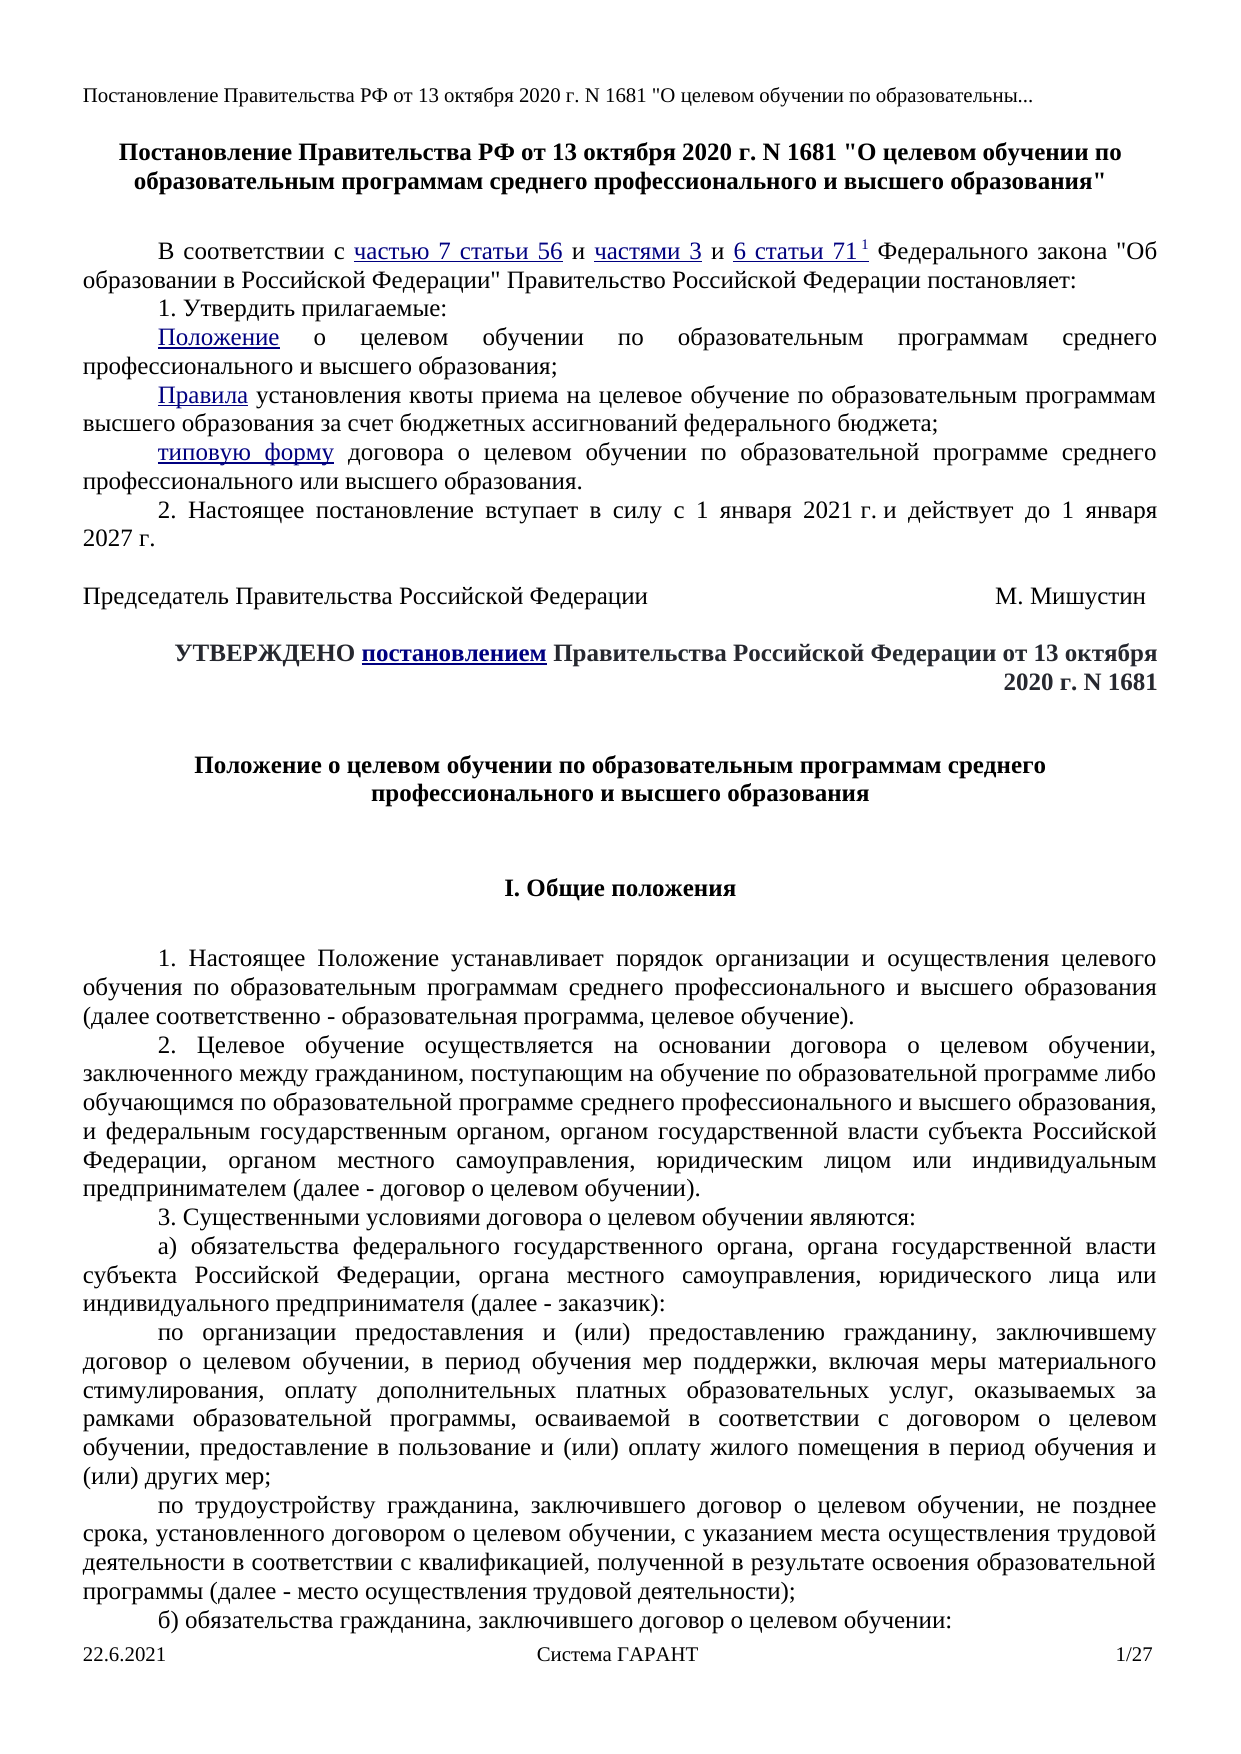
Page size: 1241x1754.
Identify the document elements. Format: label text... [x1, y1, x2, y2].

text по организации предоставления и (или) предоставлению гражданину, заключившему договор о целевом обучении, в период обучения мер поддержки, включая меры материального стимулирования, оплату дополнительных платных образовательных услуг, оказываемых за рамками образовательной программы, осваиваемой в соответствии с договором о целевом обучении, предоставление в пользование и (или) оплату жилого помещения в период обучения и (или) других мер; [83, 1317, 1157, 1490]
text 2. Целевое обучение осуществляется на основании договора о целевом обучении, заключенного между гражданином, поступающим на обучение по образовательной программе либо обучающимся по образовательной программе среднего профессионального и высшего образования, и федеральным государственным органом, органом государственной власти субъекта Российской Федерации, органом местного самоуправления, юридическим лицом или индивидуальным предпринимателем (далее - договор о целевом обучении). [83, 1030, 1157, 1202]
text 1. Утвердить прилагаемые: [83, 293, 1157, 322]
text 1. Настоящее Положение устанавливает порядок организации и осуществления целевого обучения по образовательным программам среднего профессионального и высшего образования (далее соответственно - образовательная программа, целевое обучение). [83, 943, 1157, 1030]
text по трудоустройству гражданина, заключившего договор о целевом обучении, не позднее срока, установленного договором о целевом обучении, с указанием места осуществления трудовой деятельности в соответствии с квалификацией, полученной в результате освоения образовательной программы (далее - место осуществления трудовой деятельности); [83, 1490, 1157, 1605]
table_header М. Мишустин [791, 581, 1146, 610]
subtitle Постановление Правительства РФ от 13 октября 2020 г. N 1681 "О целевом обучении по образовательным программам среднего профессионального и высшего образования" [83, 137, 1157, 195]
text б) обязательства гражданина, заключившего договор о целевом обучении: [83, 1605, 1157, 1633]
text В соответствии с частью 7 статьи 56 и частями 3 и 6 статьи 71 1 Федерального закона "Об образовании в Российской Федерации" Правительство Российской Федерации постановляет: [83, 236, 1157, 293]
text УТВЕРЖДЕНО постановлением Правительства Российской Федерации от 13 октября 2020 г. N 1681 [83, 638, 1157, 696]
text 2. Настоящее постановление вступает в силу с 1 января 2021 г. и действует до 1 января 2027 г. [83, 495, 1157, 552]
text 3. Существенными условиями договора о целевом обучении являются: [83, 1202, 1157, 1231]
text а) обязательства федерального государственного органа, органа государственной власти субъекта Российской Федерации, органа местного самоуправления, юридического лица или индивидуального предпринимателя (далее - заказчик): [83, 1231, 1157, 1317]
text типовую форму договора о целевом обучении по образовательной программе среднего профессионального или высшего образования. [83, 437, 1157, 495]
text Положение о целевом обучении по образовательным программам среднего профессионального и высшего образования; [83, 322, 1157, 380]
subtitle I. Общие положения [83, 873, 1157, 902]
text Правила установления квоты приема на целевое обучение по образовательным программам высшего образования за счет бюджетных ассигнований федерального бюджета; [83, 380, 1157, 437]
subtitle Положение о целевом обучении по образовательным программам среднего профессионального и высшего образования [83, 750, 1157, 807]
table_header Председатель Правительства Российской Федерации [83, 581, 791, 610]
